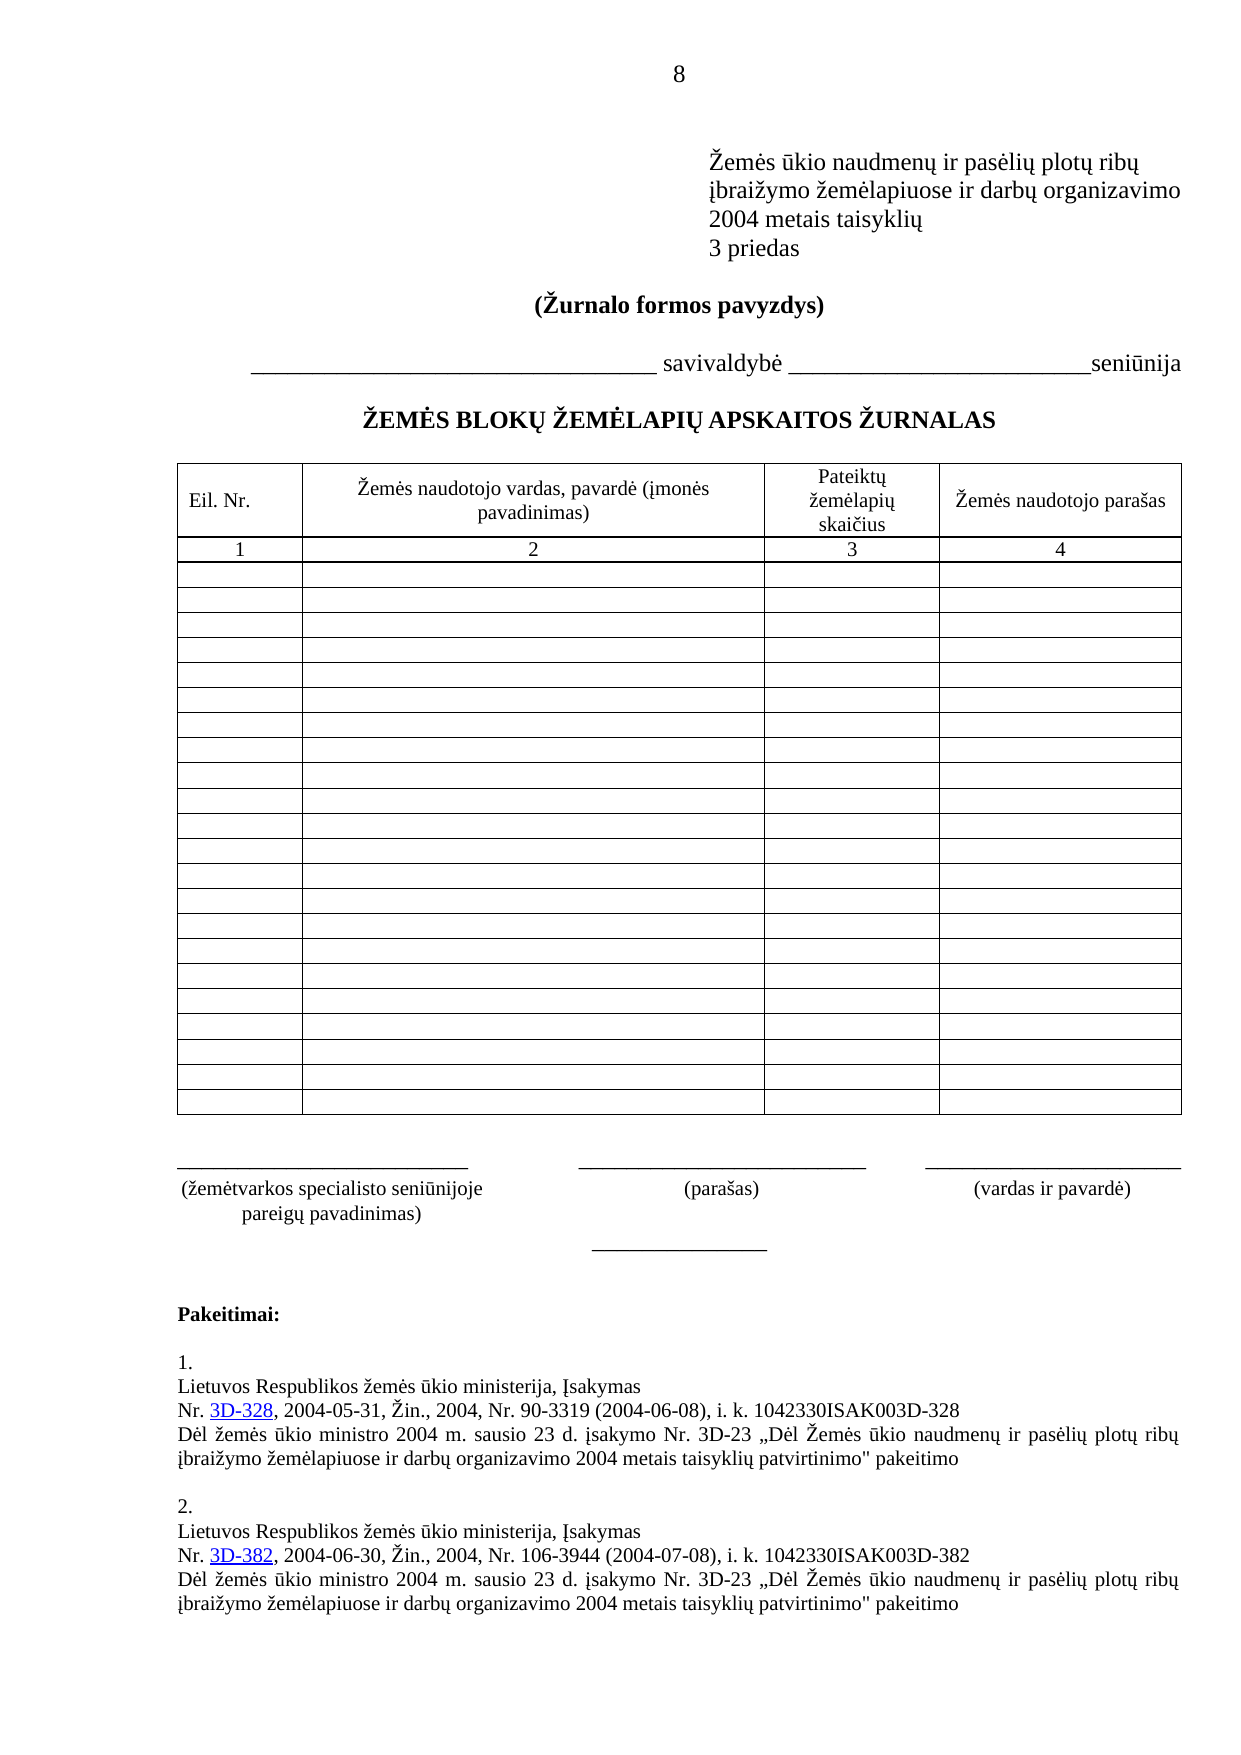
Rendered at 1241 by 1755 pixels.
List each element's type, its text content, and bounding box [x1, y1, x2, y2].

text (Žurnalo formos pavyzdys) [177, 291, 1181, 319]
table_cell [178, 613, 302, 637]
table_cell [303, 814, 764, 838]
table_cell [765, 864, 939, 888]
table_cell [178, 1040, 302, 1063]
table_cell [765, 1040, 939, 1063]
table_cell [178, 1065, 302, 1089]
table_cell [178, 588, 302, 612]
table_cell [178, 989, 302, 1013]
table_cell [940, 964, 1181, 988]
table_cell [940, 738, 1181, 762]
table_cell [178, 839, 302, 863]
table_cell [940, 638, 1181, 662]
table_cell 4 [940, 538, 1181, 561]
table_cell [303, 789, 764, 812]
table_cell [303, 889, 764, 913]
table_header Pateiktų žemėlapių skaičius [765, 464, 939, 536]
table_cell [765, 989, 939, 1013]
table_cell [303, 914, 764, 938]
table_cell [940, 613, 1181, 637]
table_cell [765, 588, 939, 612]
table_cell [303, 738, 764, 762]
table_cell [178, 914, 302, 938]
table_cell [178, 814, 302, 838]
table_cell [765, 789, 939, 812]
table_cell [178, 763, 302, 787]
table_cell [940, 1014, 1181, 1038]
text 2004 metais taisyklių [177, 204, 1181, 233]
table_cell [940, 864, 1181, 888]
table_cell [940, 789, 1181, 812]
table_cell [940, 663, 1181, 687]
table_cell [765, 663, 939, 687]
table_cell [940, 688, 1181, 712]
text Nr. 3D-382, 2004-06-30, Žin., 2004, Nr. 106-3944 (2004-07-08), i. k. 1042330ISAK003D-382 [177, 1543, 1181, 1567]
table_cell [940, 839, 1181, 863]
table_cell [765, 839, 939, 863]
table_cell [940, 889, 1181, 913]
text Pakeitimai: [177, 1302, 1181, 1326]
table_cell [765, 713, 939, 737]
table_cell [178, 688, 302, 712]
table_cell [765, 638, 939, 662]
text pareigų pavadinimas) [177, 1201, 1181, 1225]
table_cell [765, 814, 939, 838]
table_cell [303, 989, 764, 1013]
table_cell 3 [765, 538, 939, 561]
text Lietuvos Respublikos žemės ūkio ministerija, Įsakymas [177, 1518, 1181, 1543]
table_cell [940, 763, 1181, 787]
table_cell [303, 588, 764, 612]
table_cell [940, 713, 1181, 737]
table_cell [940, 914, 1181, 938]
table_cell [303, 613, 764, 637]
text įbraižymo žemėlapiuose ir darbų organizavimo [177, 176, 1181, 204]
table_cell [178, 1014, 302, 1038]
table_cell [303, 1014, 764, 1038]
text savivaldybė seniūnija [177, 348, 1181, 377]
table_cell [178, 713, 302, 737]
table_cell [303, 939, 764, 963]
table_cell [178, 939, 302, 963]
table_cell 1 [178, 538, 302, 561]
table_cell [303, 563, 764, 587]
table_cell [765, 1090, 939, 1114]
table_cell [178, 638, 302, 662]
text Lietuvos Respublikos žemės ūkio ministerija, Įsakymas [177, 1374, 1181, 1398]
table_cell [178, 789, 302, 812]
table_header Žemės naudotojo parašas [940, 464, 1181, 536]
table_cell [303, 688, 764, 712]
table_cell [940, 588, 1181, 612]
table_cell [178, 563, 302, 587]
text 2. [177, 1494, 1181, 1518]
table_cell [940, 814, 1181, 838]
table_header Žemės naudotojo vardas, pavardė (įmonės pavadinimas) [303, 464, 764, 536]
table_cell [303, 763, 764, 787]
table_cell [765, 1014, 939, 1038]
table_cell [765, 939, 939, 963]
table_cell [178, 889, 302, 913]
table_cell [765, 613, 939, 637]
table_cell [940, 1090, 1181, 1114]
table_cell [765, 914, 939, 938]
table_cell [765, 1065, 939, 1089]
text 1. [177, 1350, 1181, 1374]
text Dėl žemės ūkio ministro 2004 m. sausio 23 d. įsakymo Nr. 3D-23 „Dėl Žemės ūkio naudmenų ir pasėlių plotų ribų įbraižymo žemėlapiuose ir darbų organizavimo 2004 metais taisyklių patvirtinimo" pakeitimo [177, 1567, 1181, 1615]
table_cell [303, 1090, 764, 1114]
table_cell [765, 738, 939, 762]
table_cell [303, 663, 764, 687]
table_cell [765, 889, 939, 913]
text ŽEMĖS blokų žemėlapių apskaitos žurnalas [177, 406, 1181, 434]
table_cell [940, 563, 1181, 587]
table_cell 2 [303, 538, 764, 561]
table_cell [303, 864, 764, 888]
table_cell [303, 713, 764, 737]
table_cell [303, 964, 764, 988]
table_cell [940, 1040, 1181, 1063]
table_cell [303, 1040, 764, 1063]
table_cell [303, 638, 764, 662]
table_cell [178, 964, 302, 988]
table_cell [178, 663, 302, 687]
table_cell [303, 839, 764, 863]
text Žemės ūkio naudmenų ir pasėlių plotų ribų [177, 147, 1181, 176]
table_cell [940, 989, 1181, 1013]
table_header Eil. Nr. [178, 464, 302, 536]
text ______________ [177, 1225, 1181, 1254]
text (žemėtvarkos specialisto seniūnijoje (parašas) (vardas ir pavardė) [177, 1172, 1181, 1201]
table_cell [765, 563, 939, 587]
table_cell [765, 763, 939, 787]
table_cell [178, 864, 302, 888]
table_cell [940, 939, 1181, 963]
text Dėl žemės ūkio ministro 2004 m. sausio 23 d. įsakymo Nr. 3D-23 „Dėl Žemės ūkio naudmenų ir pasėlių plotų ribų įbraižymo žemėlapiuose ir darbų organizavimo 2004 metais taisyklių patvirtinimo" pakeitimo [177, 1422, 1181, 1470]
text Nr. 3D-328, 2004-05-31, Žin., 2004, Nr. 90-3319 (2004-06-08), i. k. 1042330ISAK003D-328 [177, 1398, 1181, 1422]
table_cell [178, 738, 302, 762]
table_cell [303, 1065, 764, 1089]
table_cell [940, 1065, 1181, 1089]
table_cell [765, 964, 939, 988]
text 3 priedas [177, 233, 1181, 262]
table_cell [765, 688, 939, 712]
table_cell [178, 1090, 302, 1114]
